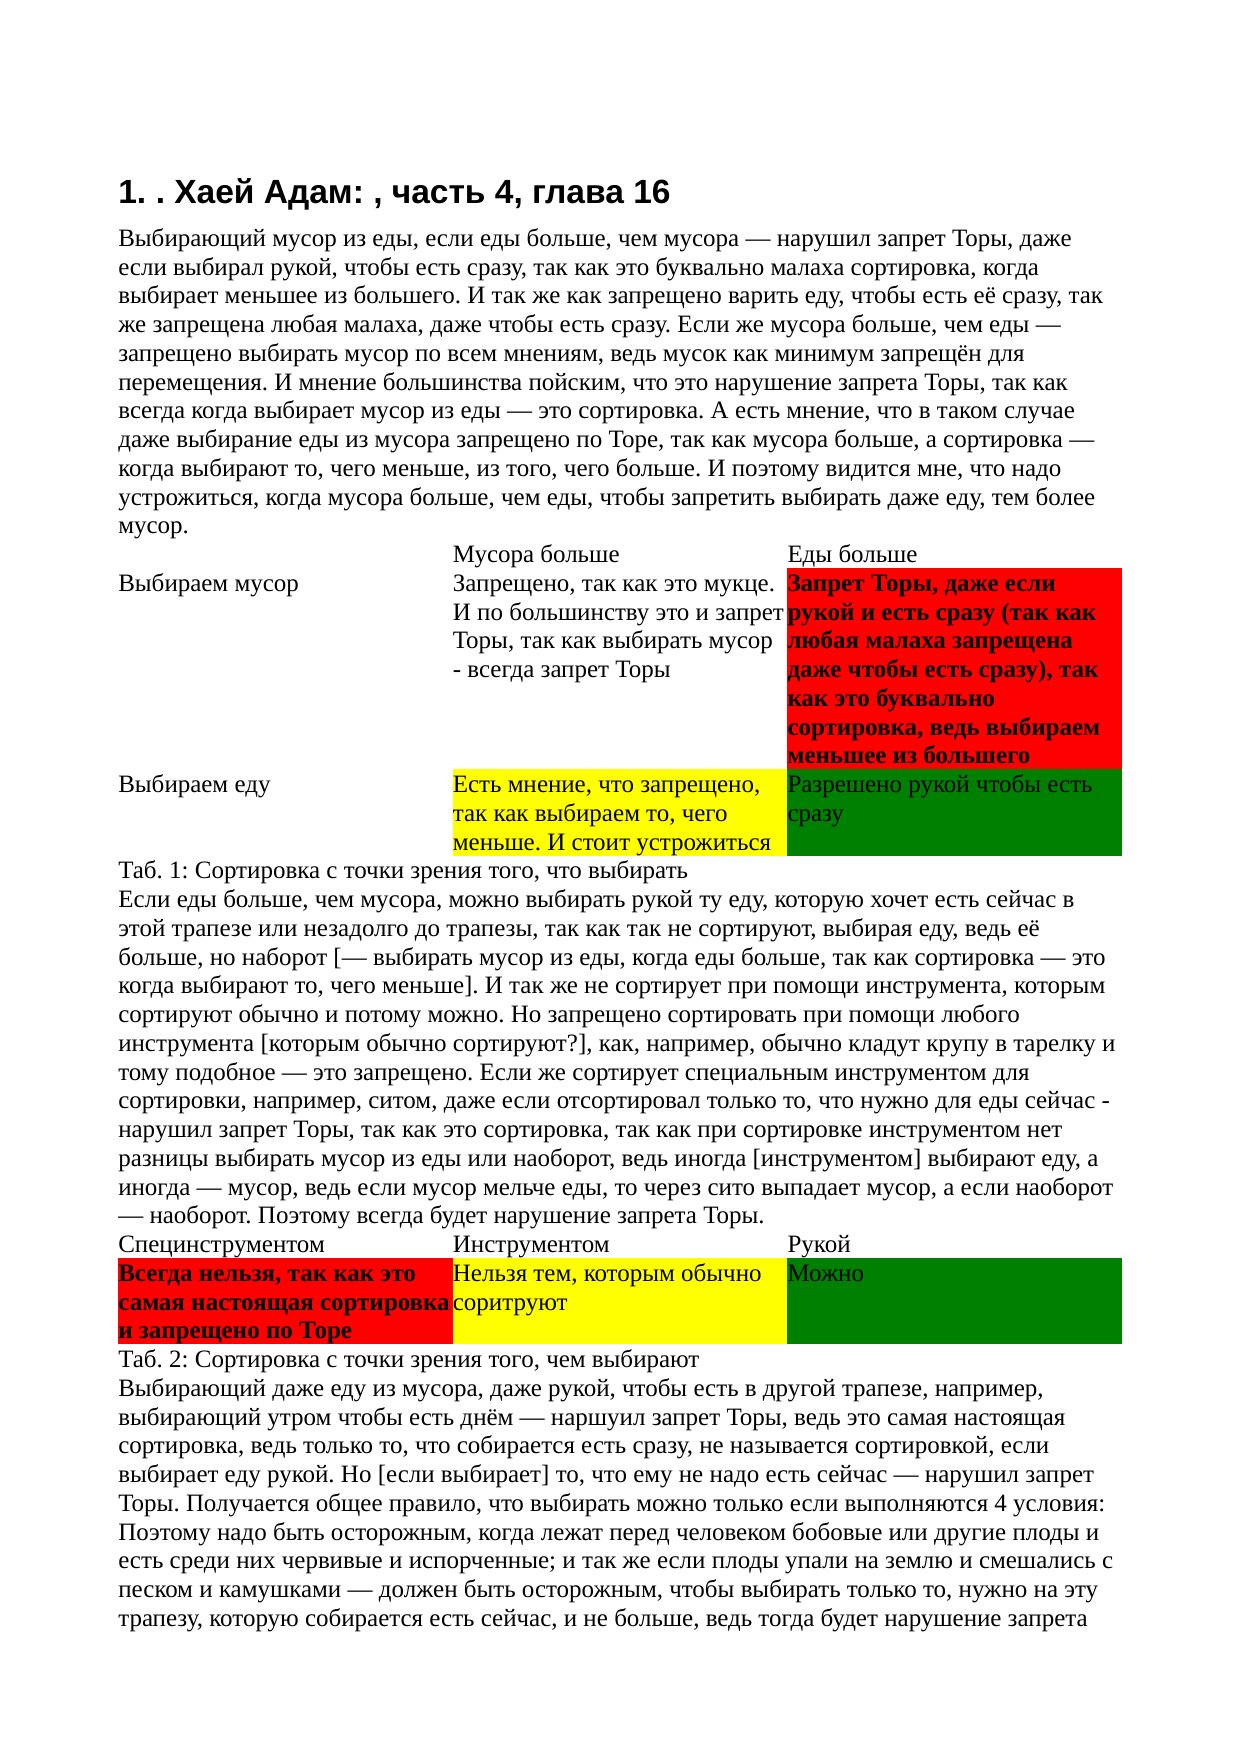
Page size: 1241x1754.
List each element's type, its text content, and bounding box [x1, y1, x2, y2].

text Если еды больше, чем мусора, можно выбирать рукой ту еду, которую хочет есть сейчас в этой трапезе или незадолго до трапезы, так как так не сортируют, выбирая еду, ведь её больше, но наборот [— выбирать мусор из еды, когда еды больше, так как сортировка — это когда выбирают то, чего меньше]. И так же не сортирует при помощи инструмента, которым сортируют обычно и потому можно. Но запрещено сортировать при помощи любого инструмента [которым обычно сортируют?], как, например, обычно кладут крупу в тарелку и тому подобное — это запрещено. Если же сортирует специальным инструментом для сортировки, например, ситом, даже если отсортировал только то, что нужно для еды сейчас - нарушил запрет Торы, так как это сортировка, так как при сортировке инструментом нет разницы выбирать мусор из еды или наоборот, ведь иногда [инструментом] выбирают еду, а иногда — мусор, ведь если мусор мельче еды, то через сито выпадает мусор, а если наоборот — наоборот. Поэтому всегда будет нарушение запрета Торы. [118, 837, 1122, 1182]
table_cell Разрешено рукой чтобы есть сразу [787, 722, 1122, 808]
text Выбирающий мусор из еды, если еды больше, чем мусора — нарушил запрет Торы, даже если выбирал рукой, чтобы есть сразу, так как это буквально малаха сортировка, когда выбирает меньшее из большего. И так же как запрещено варить еду, чтобы есть её сразу, так же запрещена любая малаха, даже чтобы есть сразу. Если же мусора больше, чем еды — запрещено выбирать мусор по всем мнениям, ведь мусок как минимум запрещён для перемещения. И мнение большинства пойским, что это нарушение запрета Торы, так как всегда когда выбирает мусор из еды — это сортировка. А есть мнение, что в таком случае даже выбирание еды из мусора запрещено по Торе, так как мусора больше, а сортировка — когда выбирают то, чего меньше, из того, чего больше. И поэтому видится мне, что надо устрожиться, когда мусора больше, чем еды, чтобы запретить выбирать даже еду, тем более мусор. [118, 176, 1122, 492]
table_cell Нельзя тем, которым обычно соритруют [453, 1211, 787, 1297]
table_cell Выбираем мусор [118, 521, 453, 722]
table_cell Запрет Торы, даже если рукой и есть сразу (так как любая малаха запрещена даже чтобы есть сразу), так как это буквально сортировка, ведь выбираем меньшее из большего [787, 521, 1122, 722]
table_cell Есть мнение, что запрещено, так как выбираем то, чего меньше. И стоит устрожиться [453, 722, 787, 808]
table_header [118, 492, 453, 521]
table_cell Можно [787, 1211, 1122, 1297]
text Таб. 2: Сортировка с точки зрения того, чем выбирают [118, 1297, 1122, 1326]
text Поэтому надо быть осторожным, когда лежат перед человеком бобовые или другие плоды и есть среди них червивые и испорченные; и так же если плоды упали на землю и смешались с песком и камушками — должен быть осторожным, чтобы выбирать только то, нужно на эту трапезу, которую собирается есть сейчас, и не больше, ведь тогда будет нарушение запрета Торы. И так же быть осторожным, чтобы выбирать именно еду из мусора, но не наоборот. И так же когда «исправляет» зелень, которая называется «салат» и есть среди них порченные листья, надо выибрать хорошие листья из испорченных, но не наоборот, так как тогда он выибрает мусор из еды. [И] если это буквально мусор, то нарушает запрет Торы, а если это в принципе пригодно в пищу в крайнем случае — запрещено по мудрецам (Маген Авраам комм. 3) [118, 1469, 1122, 1613]
table_cell Запрещено, так как это мукце. И по большинству это и запрет Торы, так как выбирать мусор - всегда запрет Торы [453, 521, 787, 722]
table_header Специнструментом [118, 1182, 453, 1211]
table_header Рукой [787, 1182, 1122, 1211]
table_cell Выбираем еду [118, 722, 453, 808]
table_header Мусора больше [453, 492, 787, 521]
table_cell Всегда нельзя, так как это самая настоящая сортировка и запрещено по Торе [118, 1211, 453, 1297]
subtitle . Хаей Адам: , часть 4, глава 16 [118, 147, 1122, 176]
table_header Еды больше [787, 492, 1122, 521]
table_header Инструментом [453, 1182, 787, 1211]
text Таб. 1: Сортировка с точки зрения того, что выбирать [118, 808, 1122, 837]
text Выбирающий даже еду из мусора, даже рукой, чтобы есть в другой трапезе, например, выбирающий утром чтобы есть днём — наршуил запрет Торы, ведь это самая настоящая сортировка, ведь только то, что собирается есть сразу, не называется сортировкой, если выбирает еду рукой. Но [если выбирает] то, что ему не надо есть сейчас — нарушил запрет Торы. Получается общее правило, что выбирать можно только если выполняются 4 условия: [118, 1326, 1122, 1469]
